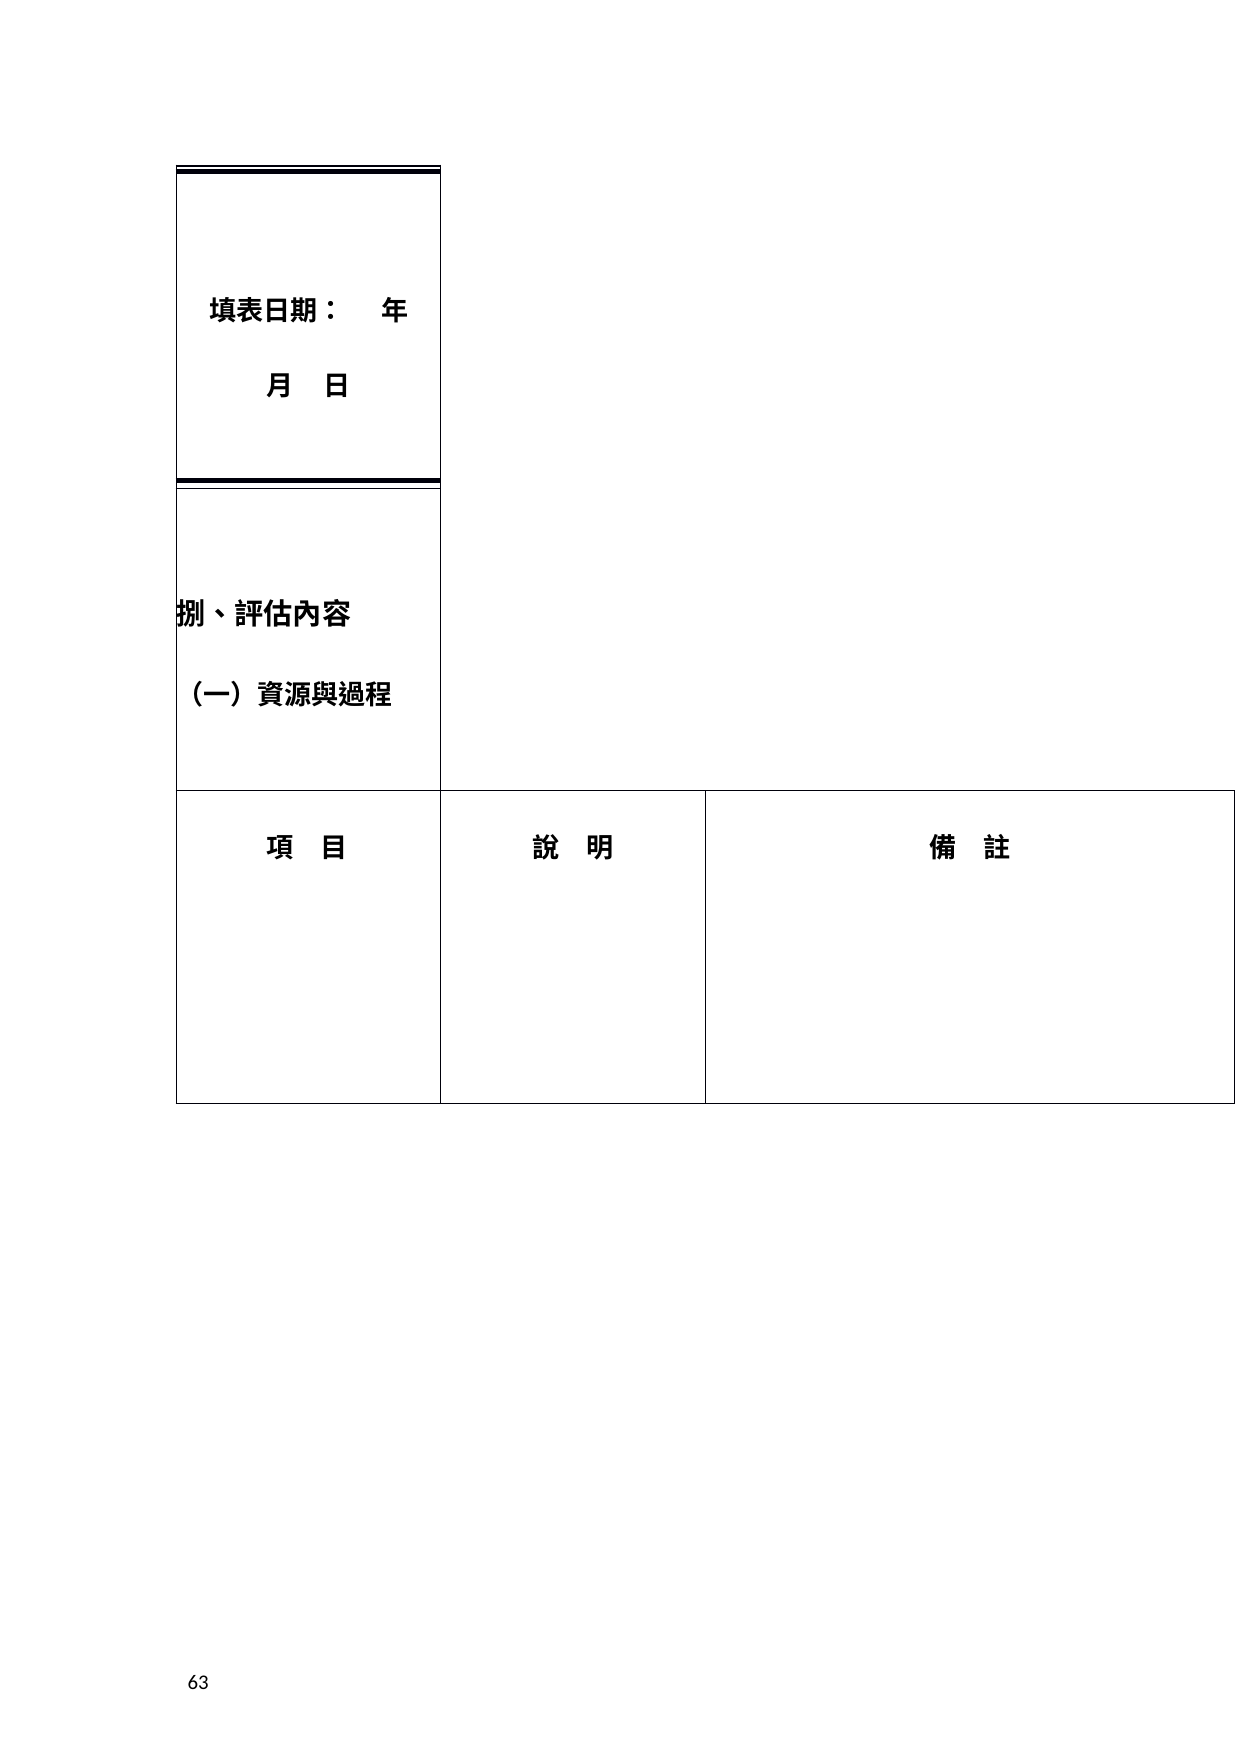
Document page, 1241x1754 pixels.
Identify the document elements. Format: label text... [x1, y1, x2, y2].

table_cell 項 目 [177, 791, 440, 1103]
table_cell 捌、評估內容 （一）資源與過程 [177, 489, 440, 790]
table_header 填表日期： 年 月 日 [177, 174, 440, 477]
table_cell 說 明 [441, 791, 705, 1103]
table_cell [177, 483, 440, 488]
table_cell 備 註 [706, 791, 1234, 1103]
